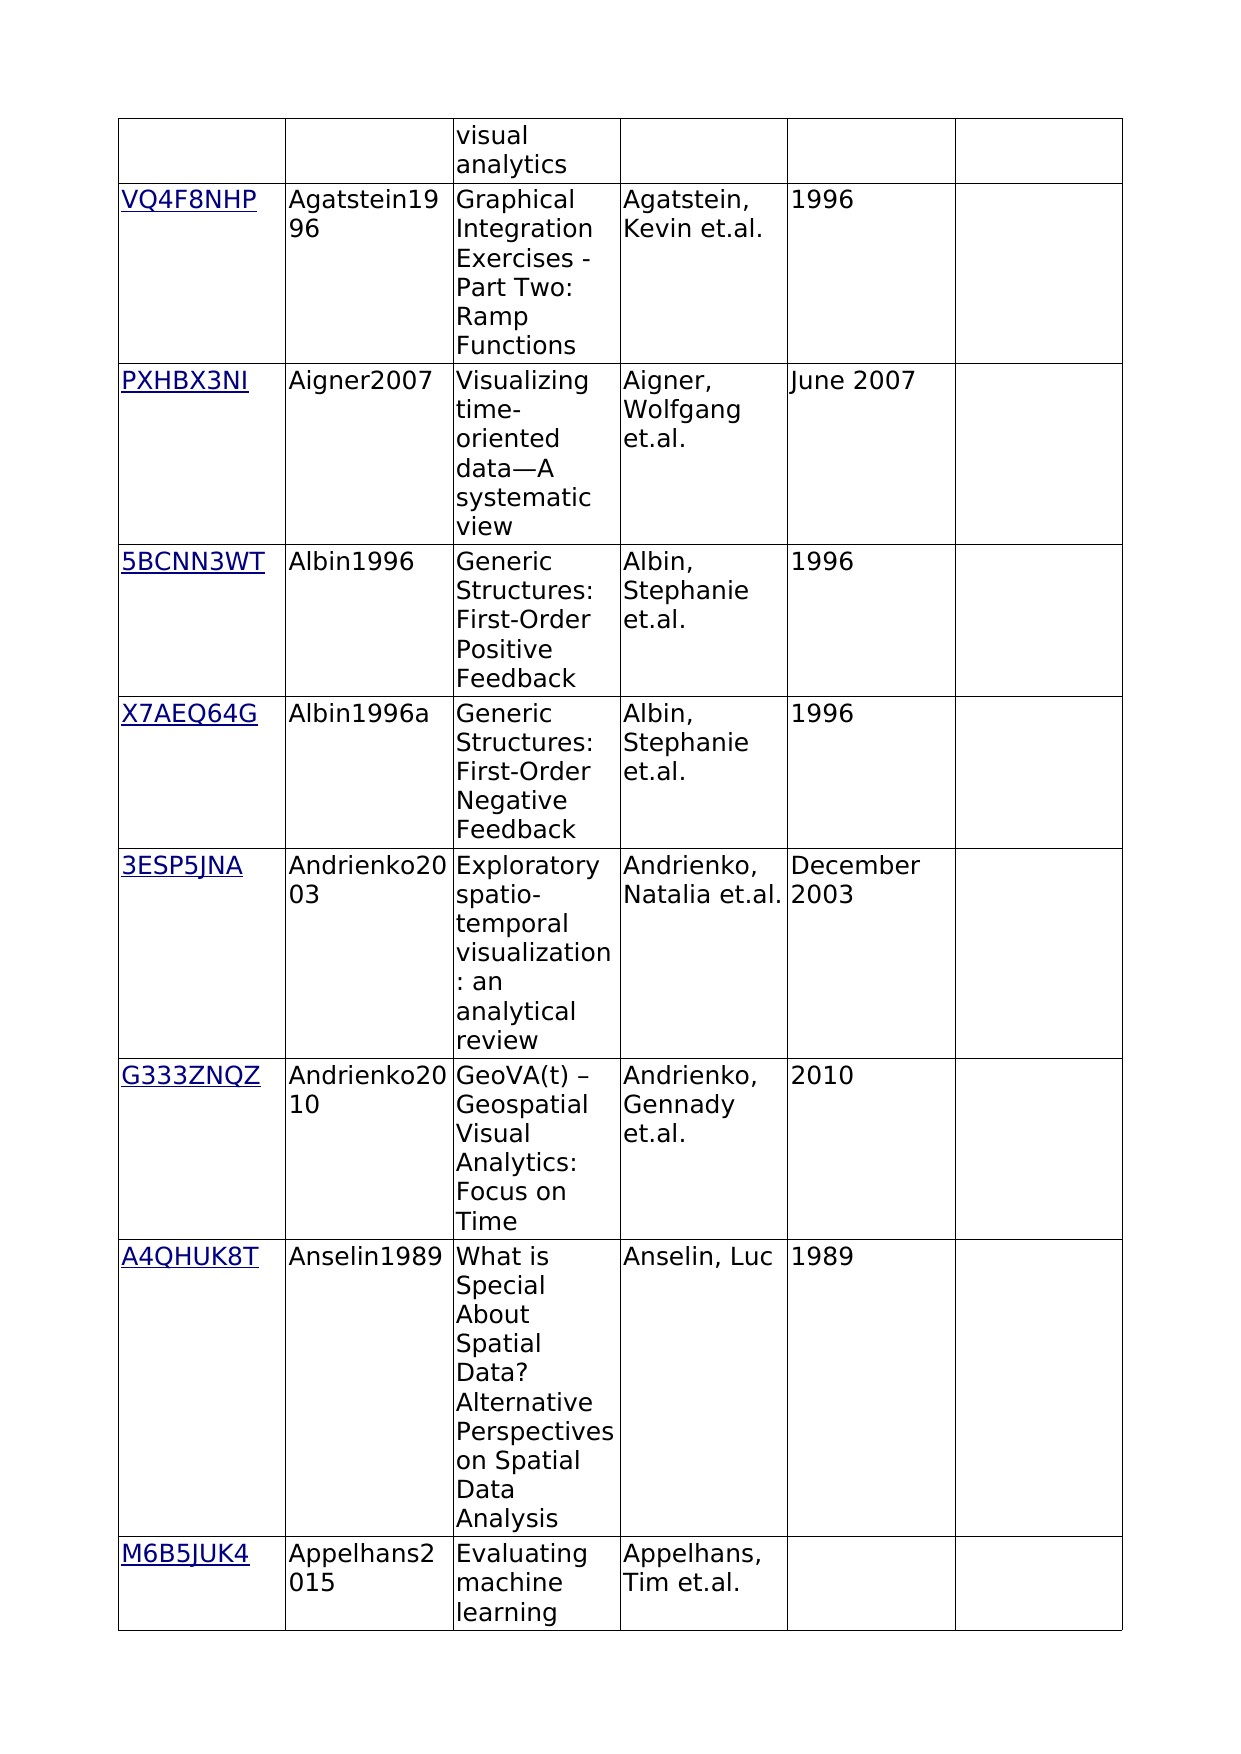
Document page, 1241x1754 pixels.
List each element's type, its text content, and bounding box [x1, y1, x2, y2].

table_cell Appelhans2015 [286, 1537, 453, 1630]
table_cell 1989 [788, 1240, 955, 1536]
table_cell PXHBX3NI [119, 364, 285, 544]
table_cell 2010 [788, 1059, 955, 1239]
table_cell [788, 1537, 955, 1630]
table_cell [956, 184, 1122, 363]
table_cell What is Special About Spatial Data? Alternative Perspectives on Spatial Data Analysis [454, 1240, 620, 1536]
table_cell VQ4F8NHP [119, 184, 285, 363]
table_cell Exploratory spatio-temporal visualization: an analytical review [454, 849, 620, 1058]
table_cell Agatstein1996 [286, 184, 453, 363]
table_cell Andrienko, Gennady et.al. [621, 1059, 787, 1239]
table_cell 3ESP5JNA [119, 849, 285, 1058]
table_cell [956, 119, 1122, 182]
table_cell A4QHUK8T [119, 1240, 285, 1536]
table_cell December 2003 [788, 849, 955, 1058]
table_cell Aigner2007 [286, 364, 453, 544]
table_cell [956, 849, 1122, 1058]
table_cell [956, 364, 1122, 544]
table_cell Visualizing time-oriented data—A systematic view [454, 364, 620, 544]
table_cell [119, 119, 285, 182]
table_cell Andrienko2003 [286, 849, 453, 1058]
table_cell Agatstein, Kevin et.al. [621, 184, 787, 363]
table_cell Albin1996 [286, 545, 453, 696]
table_cell G333ZNQZ [119, 1059, 285, 1239]
table_cell Graphical Integration Exercises - Part Two: Ramp Functions [454, 184, 620, 363]
table_cell [621, 119, 787, 182]
table_cell Albin, Stephanie et.al. [621, 545, 787, 696]
table_cell Generic Structures: First-Order Negative Feedback [454, 697, 620, 848]
table_cell Aigner, Wolfgang et.al. [621, 364, 787, 544]
table_cell June 2007 [788, 364, 955, 544]
table_cell [956, 1537, 1122, 1630]
table_cell Albin1996a [286, 697, 453, 848]
table_cell visual analytics [454, 119, 620, 182]
table_cell [286, 119, 453, 182]
table_cell 1996 [788, 697, 955, 848]
table_cell 1996 [788, 545, 955, 696]
table_cell [956, 697, 1122, 848]
table_cell [956, 545, 1122, 696]
table_cell X7AEQ64G [119, 697, 285, 848]
table_cell Anselin, Luc [621, 1240, 787, 1536]
table_cell Appelhans, Tim et.al. [621, 1537, 787, 1630]
table_cell Anselin1989 [286, 1240, 453, 1536]
table_cell [788, 119, 955, 182]
table_cell [956, 1059, 1122, 1239]
table_cell Andrienko, Natalia et.al. [621, 849, 787, 1058]
table_cell Albin, Stephanie et.al. [621, 697, 787, 848]
table_cell GeoVA(t) – Geospatial Visual Analytics: Focus on Time [454, 1059, 620, 1239]
table_cell 1996 [788, 184, 955, 363]
table_cell Andrienko2010 [286, 1059, 453, 1239]
table_cell Evaluating machine learning [454, 1537, 620, 1630]
table_cell [956, 1240, 1122, 1536]
table_cell 5BCNN3WT [119, 545, 285, 696]
table_cell Generic Structures: First-Order Positive Feedback [454, 545, 620, 696]
table_cell M6B5JUK4 [119, 1537, 285, 1630]
